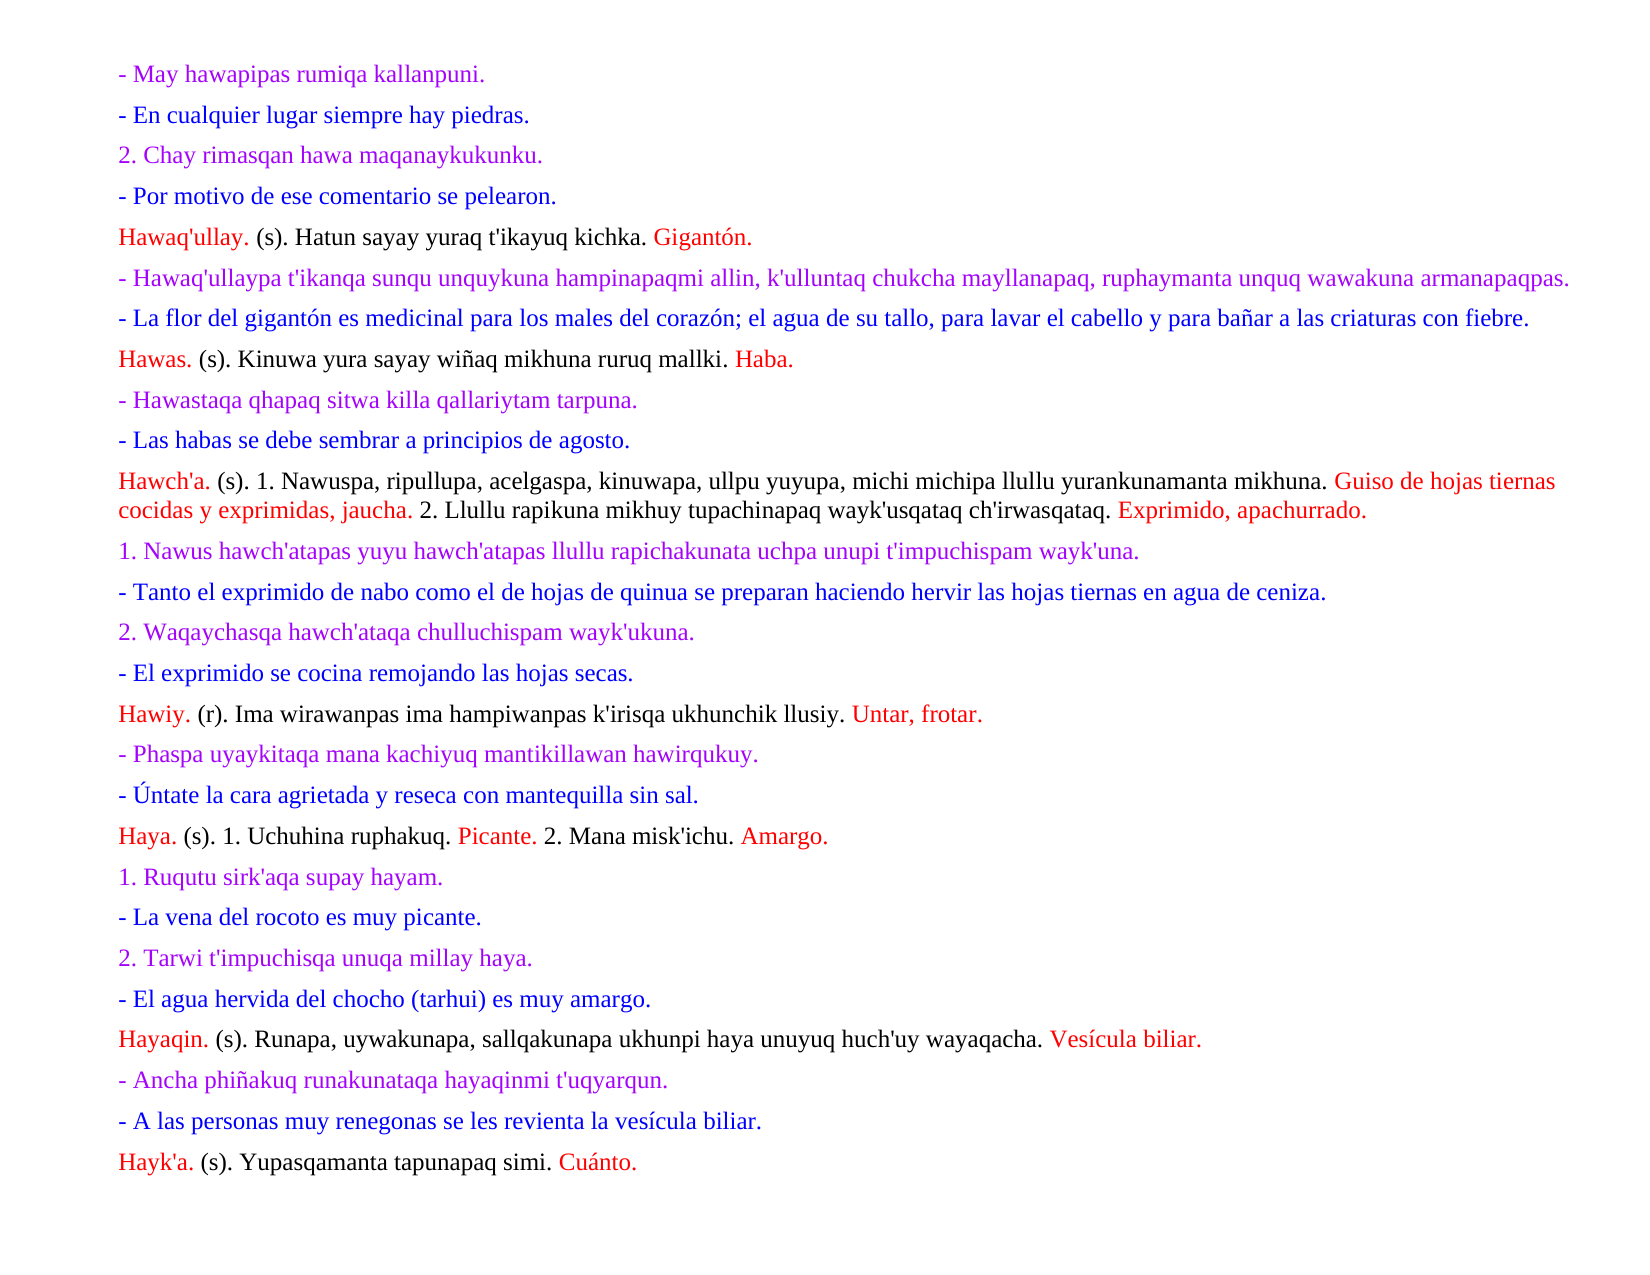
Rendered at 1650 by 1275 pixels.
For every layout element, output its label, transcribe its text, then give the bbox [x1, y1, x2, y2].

text - Por motivo de ese comentario se pelearon. [118, 181, 1591, 210]
text - El exprimido se cocina remojando las hojas secas. [118, 658, 1591, 687]
text 1. Nawus hawch'atapas yuyu hawch'atapas llullu rapichakunata uchpa unupi t'impuchispam wayk'una. [118, 536, 1591, 564]
text Hayaqin. (s). Runapa, uywakunapa, sallqakunapa ukhunpi haya unuyuq huch'uy wayaqacha. Vesícula biliar. [118, 1024, 1591, 1053]
text Hawaq'ullay. (s). Hatun sayay yuraq t'ikayuq kichka. Gigantón. [118, 222, 1591, 251]
text Hawiy. (r). Ima wirawanpas ima hampiwanpas k'irisqa ukhunchik llusiy. Untar, frotar. [118, 699, 1591, 727]
text - Ancha phiñakuq runakunataqa hayaqinmi t'uqyarqun. [118, 1065, 1591, 1094]
text 2. Chay rimasqan hawa maqanaykukunku. [118, 141, 1591, 169]
text - Tanto el exprimido de nabo como el de hojas de quinua se preparan haciendo hervir las hojas tiernas en agua de ceniza. [118, 577, 1591, 605]
text Hayk'a. (s). Yupasqamanta tapunapaq simi. Cuánto. [118, 1147, 1591, 1176]
text Hawch'a. (s). 1. Nawuspa, ripullupa, acelgaspa, kinuwapa, ullpu yuyupa, michi michipa llullu yurankunamanta mikhuna. Guiso de hojas tiernas cocidas y exprimidas, jaucha. 2. Llullu rapikuna mikhuy tupachinapaq wayk'usqataq ch'irwasqataq. Exprimido, apachurrado. [118, 466, 1591, 524]
text Hawas. (s). Kinuwa yura sayay wiñaq mikhuna ruruq mallki. Haba. [118, 344, 1591, 373]
text - Hawaq'ullaypa t'ikanqa sunqu unquykuna hampinapaqmi allin, k'ulluntaq chukcha mayllanapaq, ruphaymanta unquq wawakuna armanapaqpas. [118, 263, 1591, 291]
text - Úntate la cara agrietada y reseca con mantequilla sin sal. [118, 780, 1591, 809]
text - Phaspa uyaykitaqa mana kachiyuq mantikillawan hawirqukuy. [118, 739, 1591, 768]
text - May hawapipas rumiqa kallanpuni. [118, 59, 1591, 88]
text - Las habas se debe sembrar a principios de agosto. [118, 426, 1591, 454]
text - La flor del gigantón es medicinal para los males del corazón; el agua de su tallo, para lavar el cabello y para bañar a las criaturas con fiebre. [118, 303, 1591, 332]
text 2. Tarwi t'impuchisqa unuqa millay haya. [118, 943, 1591, 972]
text - La vena del rocoto es muy picante. [118, 902, 1591, 931]
text - El agua hervida del chocho (tarhui) es muy amargo. [118, 984, 1591, 1013]
text 2. Waqaychasqa hawch'ataqa chulluchispam wayk'ukuna. [118, 617, 1591, 646]
text - Hawastaqa qhapaq sitwa killa qallariytam tarpuna. [118, 385, 1591, 414]
text - A las personas muy renegonas se les revienta la vesícula biliar. [118, 1106, 1591, 1135]
text Haya. (s). 1. Uchuhina ruphakuq. Picante. 2. Mana misk'ichu. Amargo. [118, 821, 1591, 850]
text - En cualquier lugar siempre hay piedras. [118, 100, 1591, 128]
text 1. Ruqutu sirk'aqa supay hayam. [118, 862, 1591, 890]
